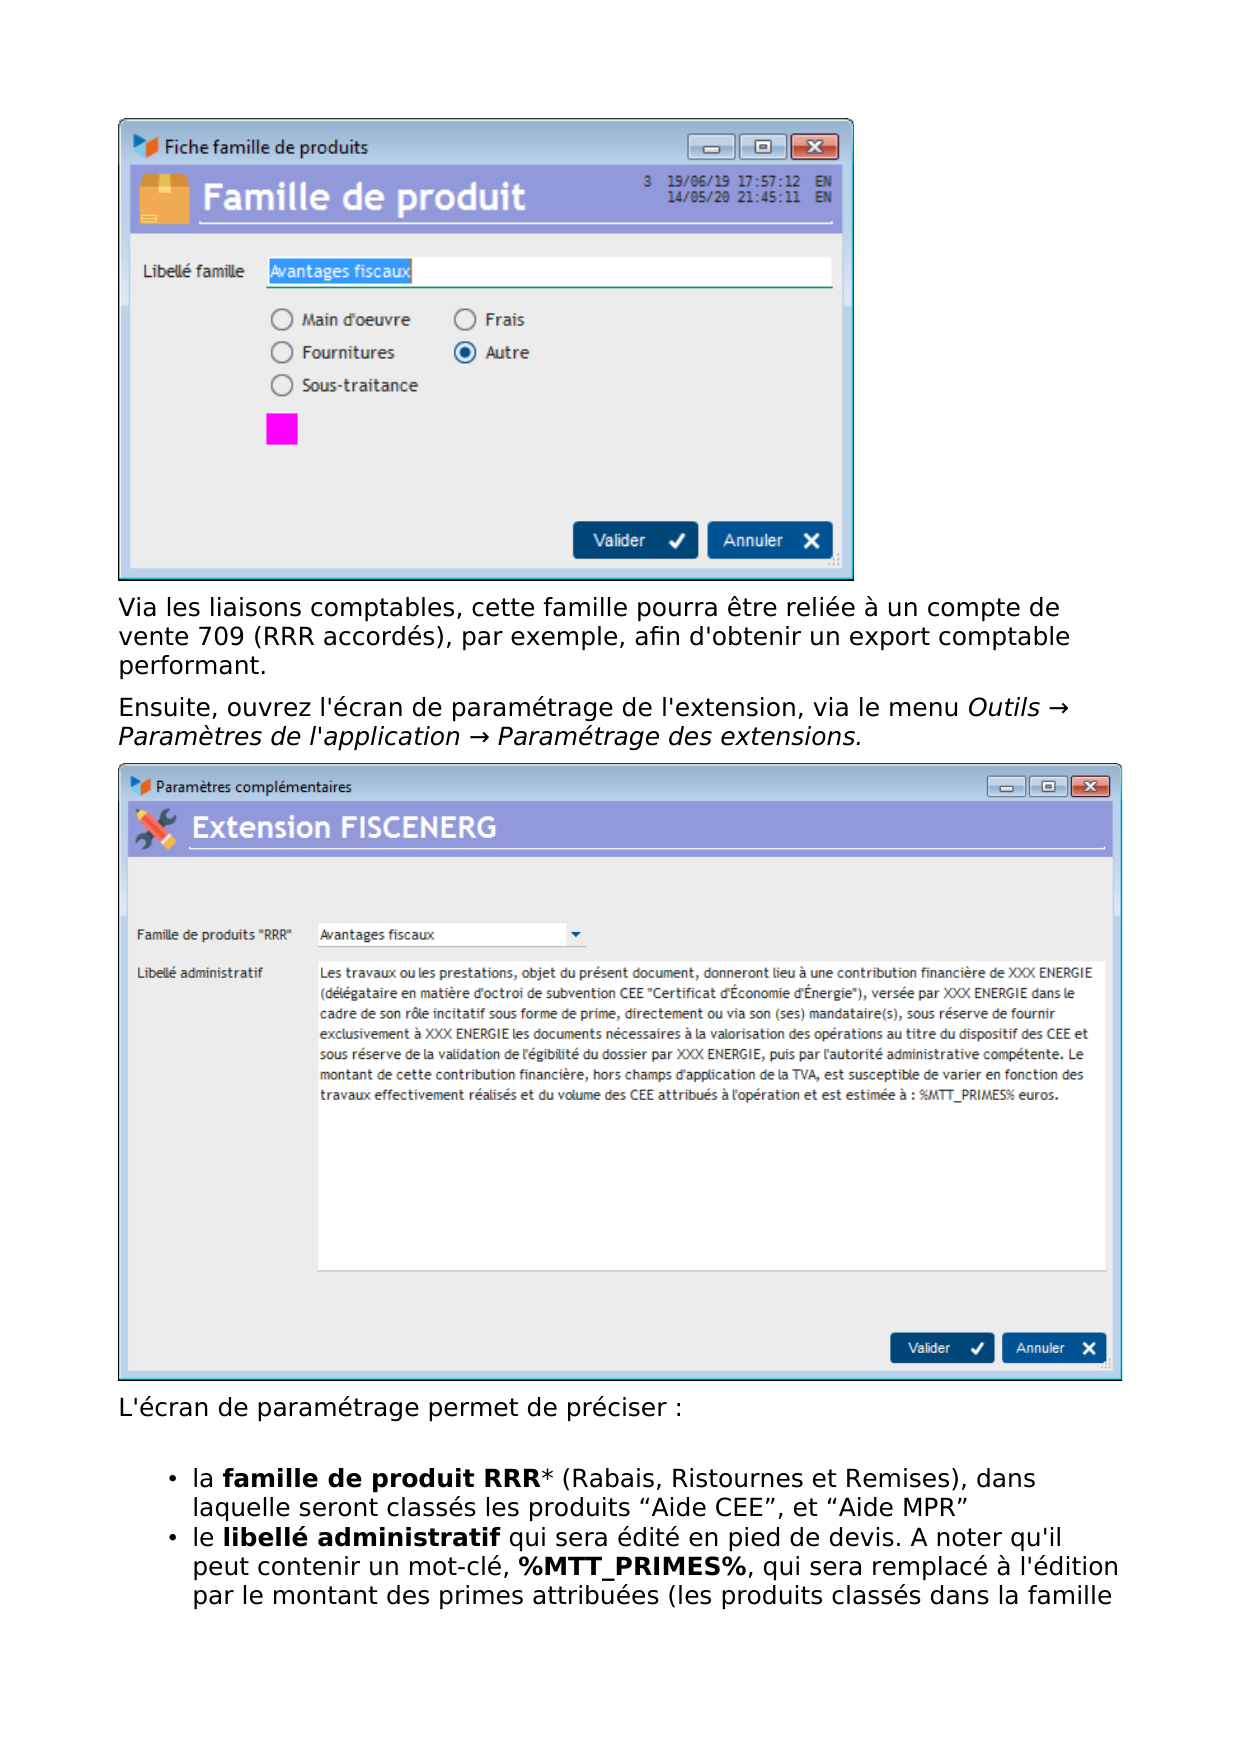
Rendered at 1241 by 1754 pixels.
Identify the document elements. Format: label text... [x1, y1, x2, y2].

text Ensuite, ouvrez l'écran de paramétrage de l'extension, via le menu Outils → Paramètres de l'application → Paramétrage des extensions. [118, 693, 1122, 751]
list le libellé administratif qui sera édité en pied de devis. A noter qu'il peut contenir un mot-clé, %MTT_PRIMES%, qui sera remplacé à l'édition par le montant des primes attribuées (les produits classés dans la famille [177, 1523, 1122, 1610]
text Via les liaisons comptables, cette famille pourra être reliée à un compte de vente 709 (RRR accordés), par exemple, afin d'obtenir un export comptable performant. [118, 593, 1122, 681]
text L'écran de paramétrage permet de préciser : [118, 1393, 1122, 1422]
list la famille de produit RRR* (Rabais, Ristournes et Remises), dans laquelle seront classés les produits “Aide CEE”, et “Aide MPR” [177, 1464, 1122, 1523]
picture [118, 763, 1123, 1381]
picture [118, 118, 854, 581]
